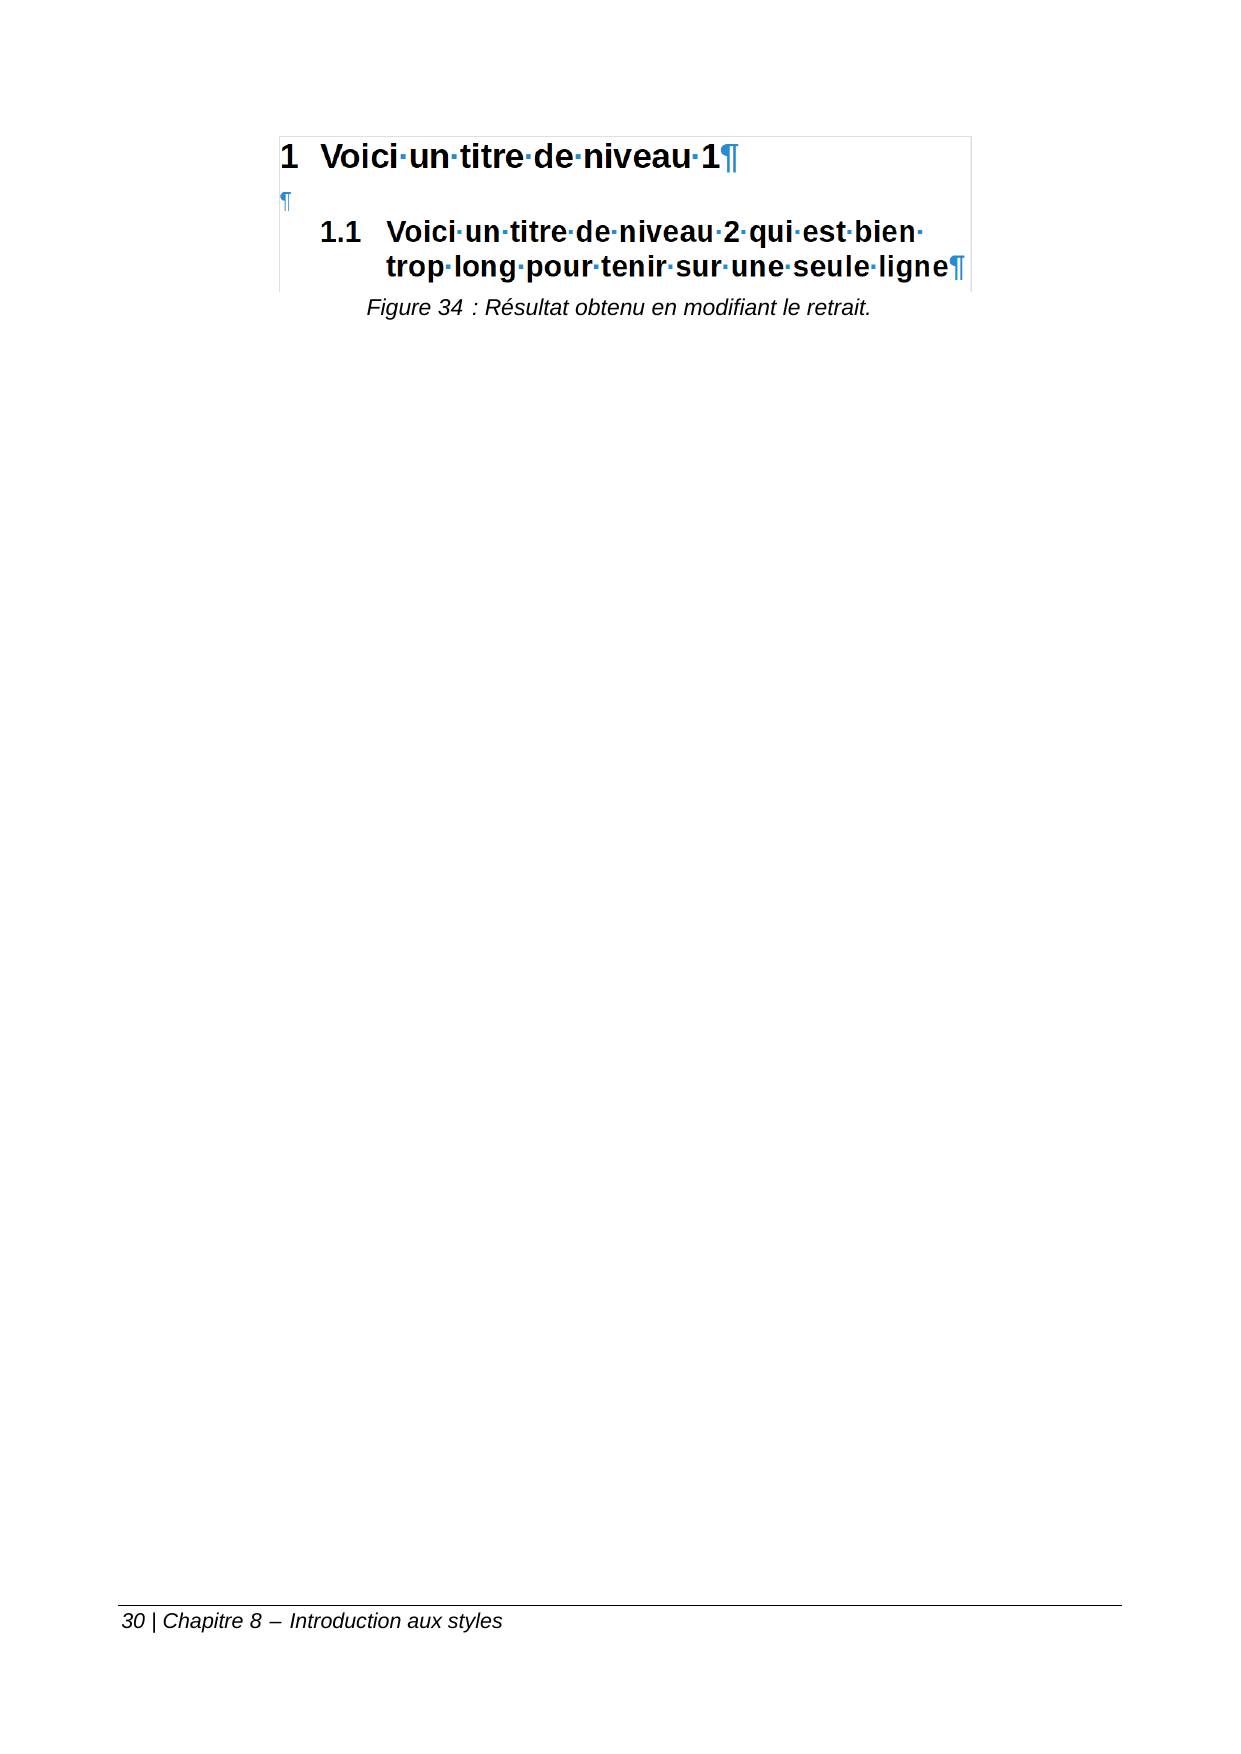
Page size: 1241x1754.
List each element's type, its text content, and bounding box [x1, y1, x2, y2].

picture [252, 118, 988, 292]
text Figure 34 : Résultat obtenu en modifiant le retrait. [118, 291, 1122, 321]
